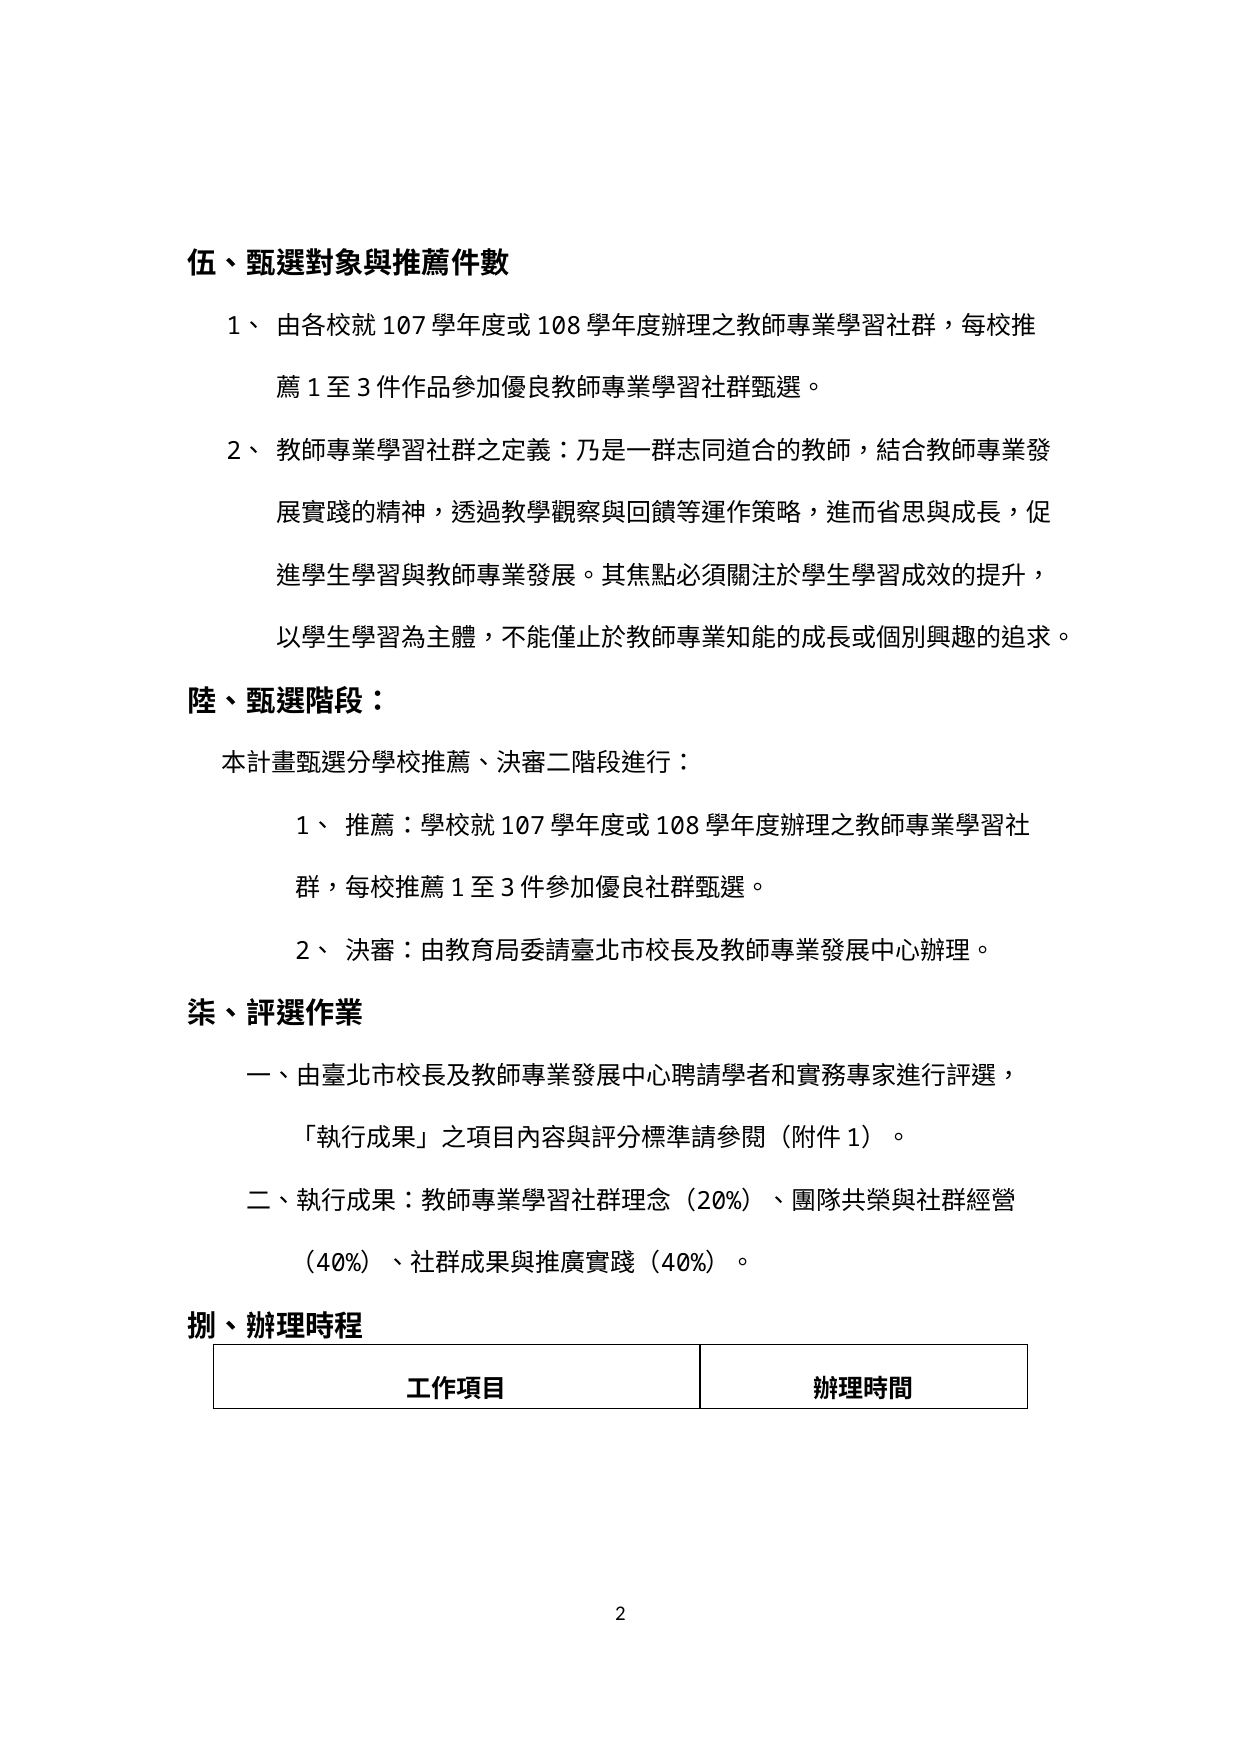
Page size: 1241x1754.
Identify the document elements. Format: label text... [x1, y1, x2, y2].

list 評選作業 [187, 969, 1053, 1032]
list 辦理時程 [187, 1282, 1053, 1344]
text 二、執行成果：教師專業學習社群理念（20%）、團隊共榮與社群經營（40%）、社群成果與推廣實踐（40%）。 [246, 1157, 1053, 1282]
list 教師專業學習社群之定義：乃是一群志同道合的教師，結合教師專業發展實踐的精神，透過教學觀察與回饋等運作策略，進而省思與成長，促進學生學習與教師專業發展。其焦點必須關注於學生學習成效的提升，以學生學習為主體，不能僅止於教師專業知能的成長或個別興趣的追求。 [226, 407, 1053, 657]
table_header 工作項目 [214, 1345, 699, 1408]
list 甄選對象與推薦件數 [187, 219, 1053, 282]
list 推薦：學校就107學年度或108學年度辦理之教師專業學習社群，每校推薦1至3件參加優良社群甄選。 [295, 782, 1053, 907]
list 決審：由教育局委請臺北市校長及教師專業發展中心辦理。 [295, 907, 1053, 969]
text 本計畫甄選分學校推薦、決審二階段進行： [221, 719, 1053, 782]
list 甄選階段： [187, 657, 1053, 719]
text 一、由臺北市校長及教師專業發展中心聘請學者和實務專家進行評選，「執行成果」之項目內容與評分標準請參閱（附件1）。 [246, 1032, 1053, 1157]
table_header 辦理時間 [701, 1345, 1027, 1408]
list 由各校就107學年度或108學年度辦理之教師專業學習社群，每校推薦1至3件作品參加優良教師專業學習社群甄選。 [226, 282, 1053, 407]
